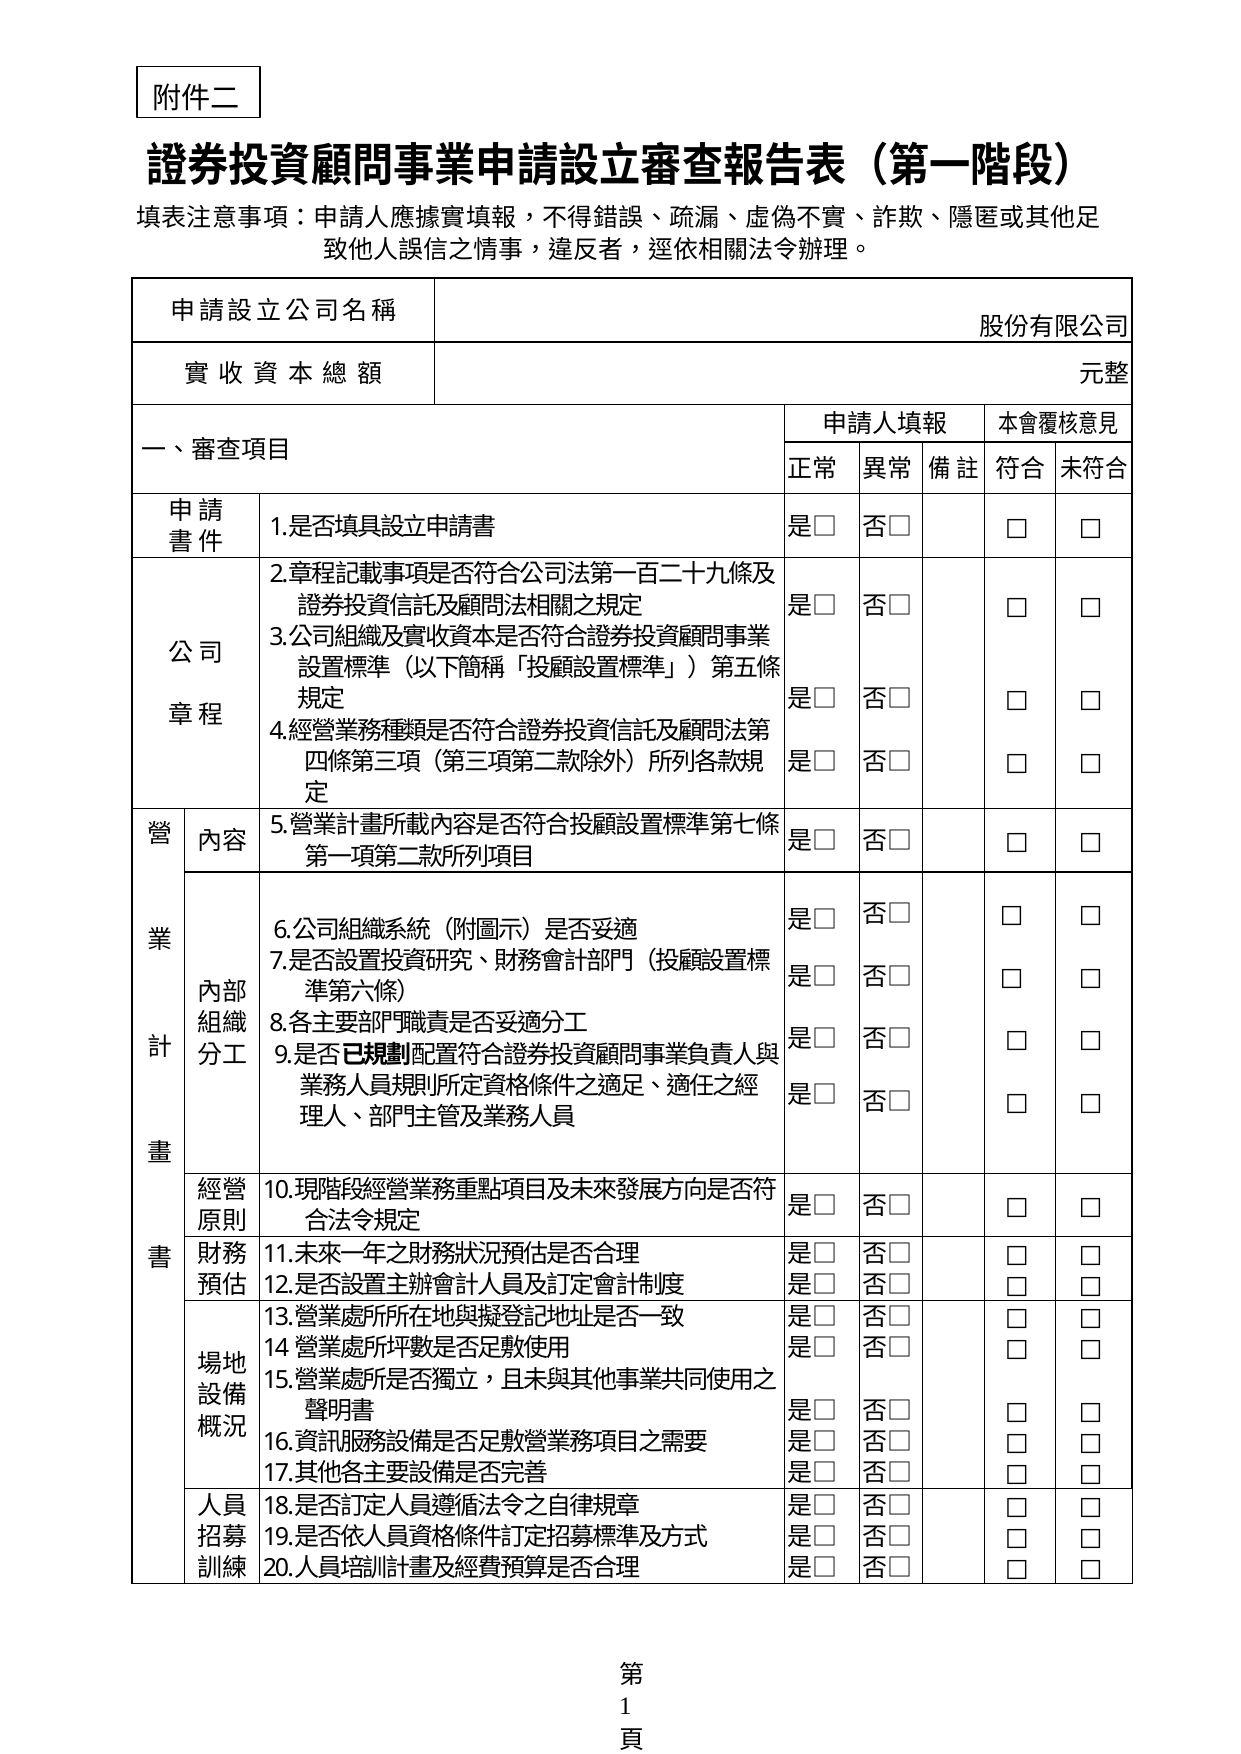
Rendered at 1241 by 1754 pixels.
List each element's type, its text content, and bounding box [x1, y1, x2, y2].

table_cell 是□ [785, 1174, 859, 1236]
table_cell □ □ □ [1056, 558, 1131, 808]
table_cell □ [1056, 809, 1131, 871]
table_cell □ □ □ □ □ [1056, 1301, 1131, 1488]
table_cell [923, 809, 984, 871]
table_cell [923, 494, 984, 557]
table_cell 1.是否填具設立申請書 [260, 494, 784, 557]
table_cell □ □ □ [985, 558, 1055, 808]
table_cell 備 註 [923, 443, 984, 493]
table_cell [923, 1174, 984, 1236]
table_cell 是□ 是□ 是□ 是□ [785, 873, 859, 1172]
table_cell □ [985, 494, 1055, 557]
table_cell □ □ [1056, 1237, 1131, 1299]
table_cell 否□ [860, 809, 922, 871]
table_cell 內部 組織 分工 [185, 873, 259, 1172]
table_cell 否□ 否□ 否□ 否□ [860, 873, 922, 1172]
table_cell [923, 1301, 984, 1488]
table_cell 否□ 否□ 否□ [860, 1489, 922, 1583]
table_cell 財務 預估 [185, 1237, 259, 1299]
table_cell □ □ □ □ [985, 873, 1055, 1172]
table_cell 正常 [785, 443, 859, 493]
table_cell 是□ 是□ 是□ 是□ 是□ [785, 1301, 859, 1488]
table_cell 未符合 [1056, 443, 1131, 493]
table_cell 2.章程記載事項是否符合公司法第一百二十九條及證券投資信託及顧問法相關之規定 3.公司組織及實收資本是否符合證券投資顧問事業設置標準（以下簡稱「投顧設置標準」）第五條規定 4.經營業務種類是否符合證券投資信託及顧問法第四條第三項（第三項第二款除外）所列各款規定 [260, 558, 784, 808]
table_cell [923, 1489, 984, 1583]
table_cell 是□ 是□ 是□ [785, 1489, 859, 1583]
text 填表注意事項：申請人應據實填報，不得錯誤、疏漏、虛偽不實、詐欺、隱匿或其他足致他人誤信之情事，違反者，逕依相關法令辦理。 [136, 202, 1104, 264]
table_cell 否□ 否□ 否□ [860, 558, 922, 808]
table_cell 否□ 否□ [860, 1237, 922, 1299]
table_cell 異常 [860, 443, 922, 493]
table_header 申請設立公司名稱 [133, 279, 434, 341]
table_cell 是□ [785, 809, 859, 871]
table_cell □ □ □ [985, 1489, 1055, 1583]
text 附件二 [152, 74, 245, 110]
table_cell 13.營業處所所在地與擬登記地址是否一致 14營業處所坪數是否足敷使用 15.營業處所是否獨立，且未與其他事業共同使用之聲明書 16.資訊服務設備是否足敷營業務項目之需要 17.其他各主要設備是否完善 [260, 1301, 784, 1488]
table_cell 否□ [860, 1174, 922, 1236]
table_cell 申請人填報 [785, 405, 984, 441]
table_cell [923, 873, 984, 1172]
text 證券投資顧問事業申請設立審查報告表（第一階段） [136, 148, 1104, 189]
table_cell □ □ [985, 1237, 1055, 1299]
table_cell 公 司 章 程 [133, 558, 259, 808]
table_cell 實 收 資 本 總 額 [133, 343, 434, 404]
table_cell 是□ [785, 494, 859, 557]
table_cell □ [985, 809, 1055, 871]
table_cell □ □ □ □ [1056, 873, 1131, 1172]
table_cell 申 請 書 件 [133, 494, 259, 557]
table_cell [923, 1237, 984, 1299]
table_cell 場地 設備 概況 [185, 1301, 259, 1488]
table_cell 18.是否訂定人員遵循法令之自律規章 19.是否依人員資格條件訂定招募標準及方式 20.人員培訓計畫及經費預算是否合理 [260, 1489, 784, 1583]
table_cell 否□ [860, 494, 922, 557]
table_cell □ [1056, 1174, 1131, 1236]
table_cell 11.未來一年之財務狀況預估是否合理 12.是否設置主辦會計人員及訂定會計制度 [260, 1237, 784, 1299]
table_cell □ □ □ □ □ [985, 1301, 1055, 1488]
table_cell 一、審查項目 [133, 405, 784, 493]
table_cell 5.營業計畫所載內容是否符合投顧設置標準第七條第一項第二款所列項目 [260, 809, 784, 871]
table_cell □ [985, 1174, 1055, 1236]
table_cell □ □ □ [1056, 1489, 1132, 1583]
table_cell [923, 558, 984, 808]
table_cell 符合 [985, 443, 1055, 493]
table_cell 是□ 是□ 是□ [785, 558, 859, 808]
table_cell 10.現階段經營業務重點項目及未來發展方向是否符合法令規定 [260, 1174, 784, 1236]
table_cell 元整 [435, 343, 1131, 404]
table_cell 營 業 計 畫 書 [133, 809, 184, 1583]
table_cell 本會覆核意見 [985, 405, 1131, 441]
table_cell □ [1056, 494, 1131, 557]
table_cell 經營 原則 [185, 1174, 259, 1236]
table_cell 否□ 否□ 否□ 否□ 否□ [860, 1301, 922, 1488]
table_cell 內容 [185, 809, 259, 871]
table_header 股份有限公司 [435, 279, 1131, 341]
table_cell 人員 招募 訓練 [185, 1489, 259, 1583]
table_cell 6.公司組織系統（附圖示）是否妥適 7.是否設置投資研究、財務會計部門（投顧設置標準第六條） 8.各主要部門職責是否妥適分工 9.是否已規劃配置符合證券投資顧問事業負責人與業務人員規則所定資格條件之適足、適任之經理人、部門主管及業務人員 [260, 873, 784, 1172]
table_cell 是□ 是□ [785, 1237, 859, 1299]
